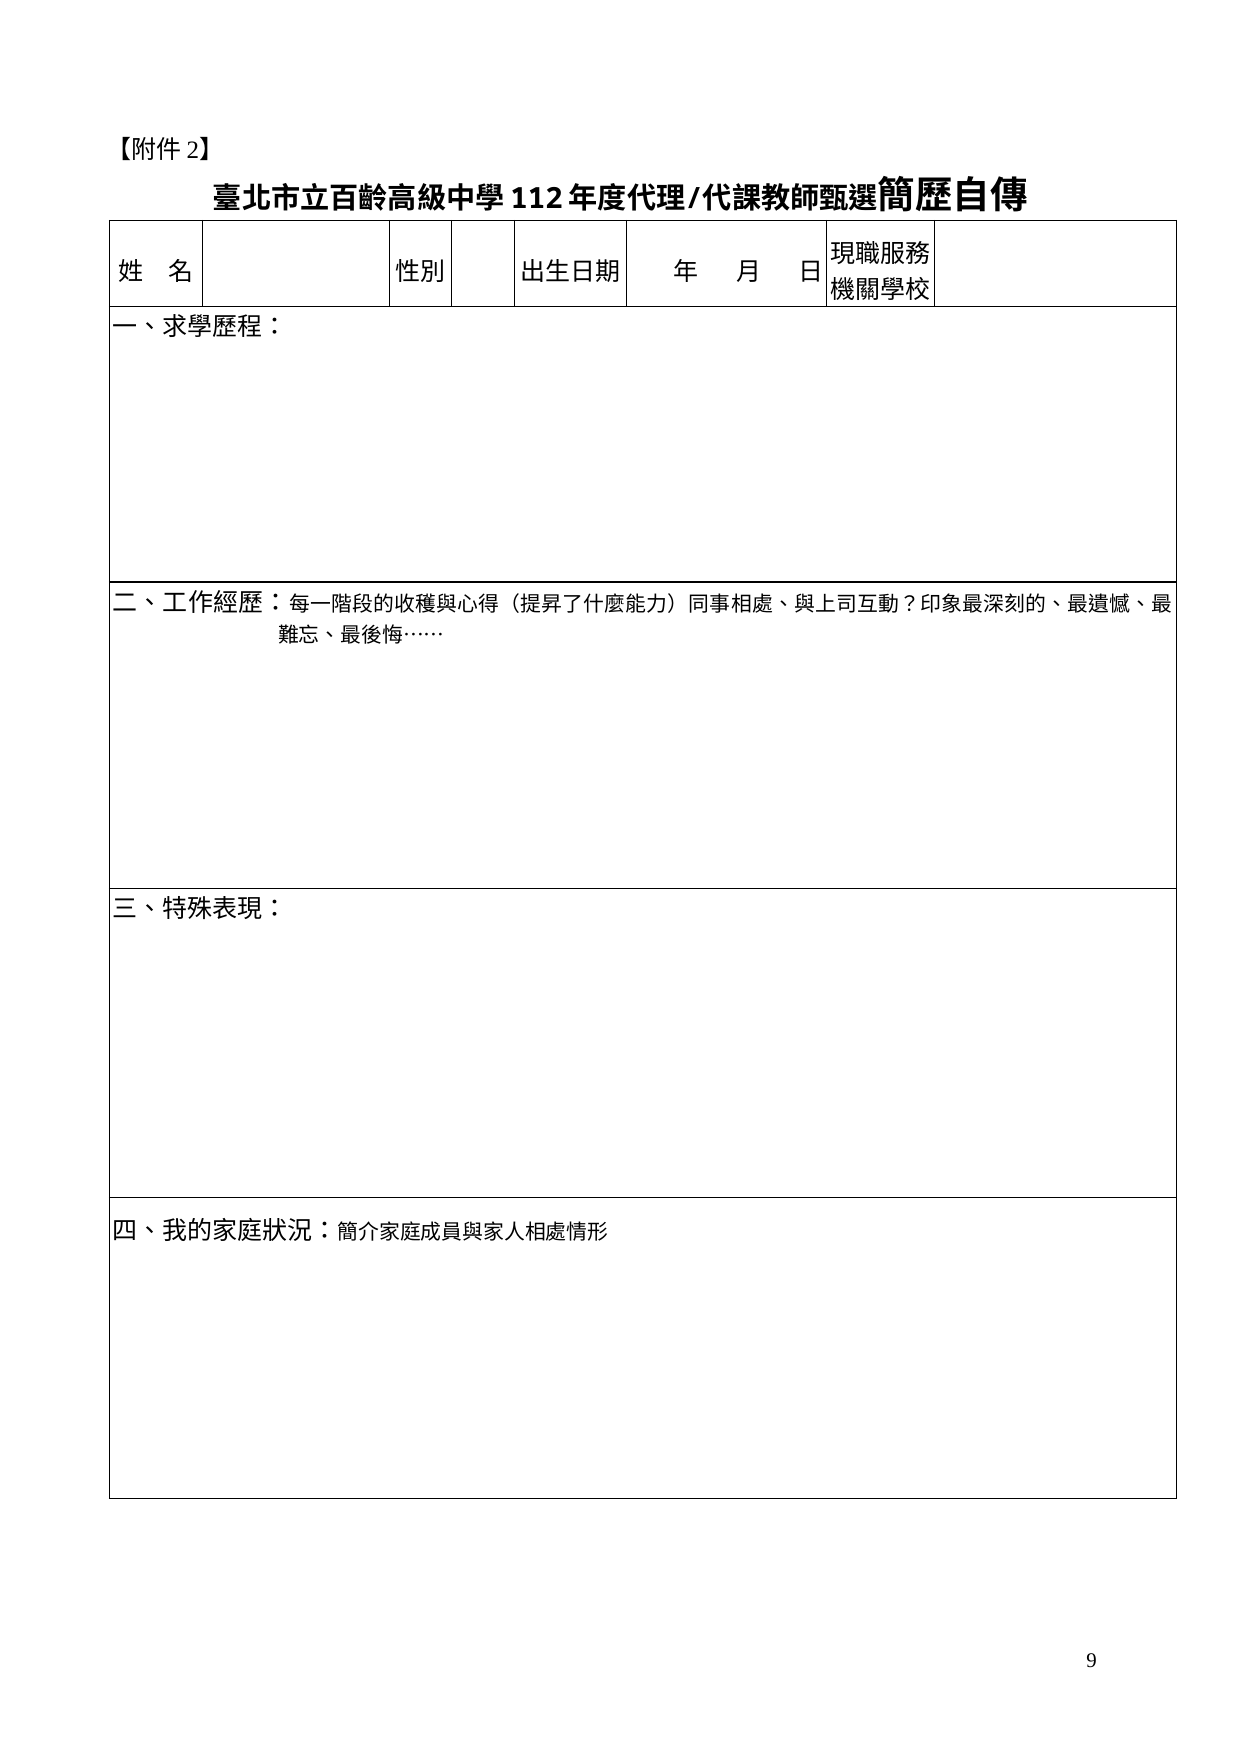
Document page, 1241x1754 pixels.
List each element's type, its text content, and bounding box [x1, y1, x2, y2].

table_header [203, 221, 389, 306]
table_header 現職服務機關學校 [827, 221, 934, 306]
table_header 性別 [390, 221, 451, 306]
table_header 出生日期 [515, 221, 626, 306]
table_header 年 月 日 [627, 221, 826, 306]
table_header [935, 221, 1176, 306]
table_cell 一、求學歷程： [110, 307, 1176, 581]
text 【附件2】 [106, 129, 1134, 165]
table_cell 三、特殊表現： [110, 889, 1176, 1197]
table_cell 四、我的家庭狀況：簡介家庭成員與家人相處情形 [110, 1198, 1176, 1498]
table_header 姓 名 [110, 221, 202, 306]
table_header [452, 221, 514, 306]
text 臺北市立百齡高級中學112年度代理/代課教師甄選簡歷自傳 [106, 165, 1134, 220]
table_cell 二、工作經歷：每一階段的收穫與心得（提昇了什麼能力）同事相處、與上司互動？印象最深刻的、最遺憾、最難忘、最後悔…… [110, 583, 1176, 887]
